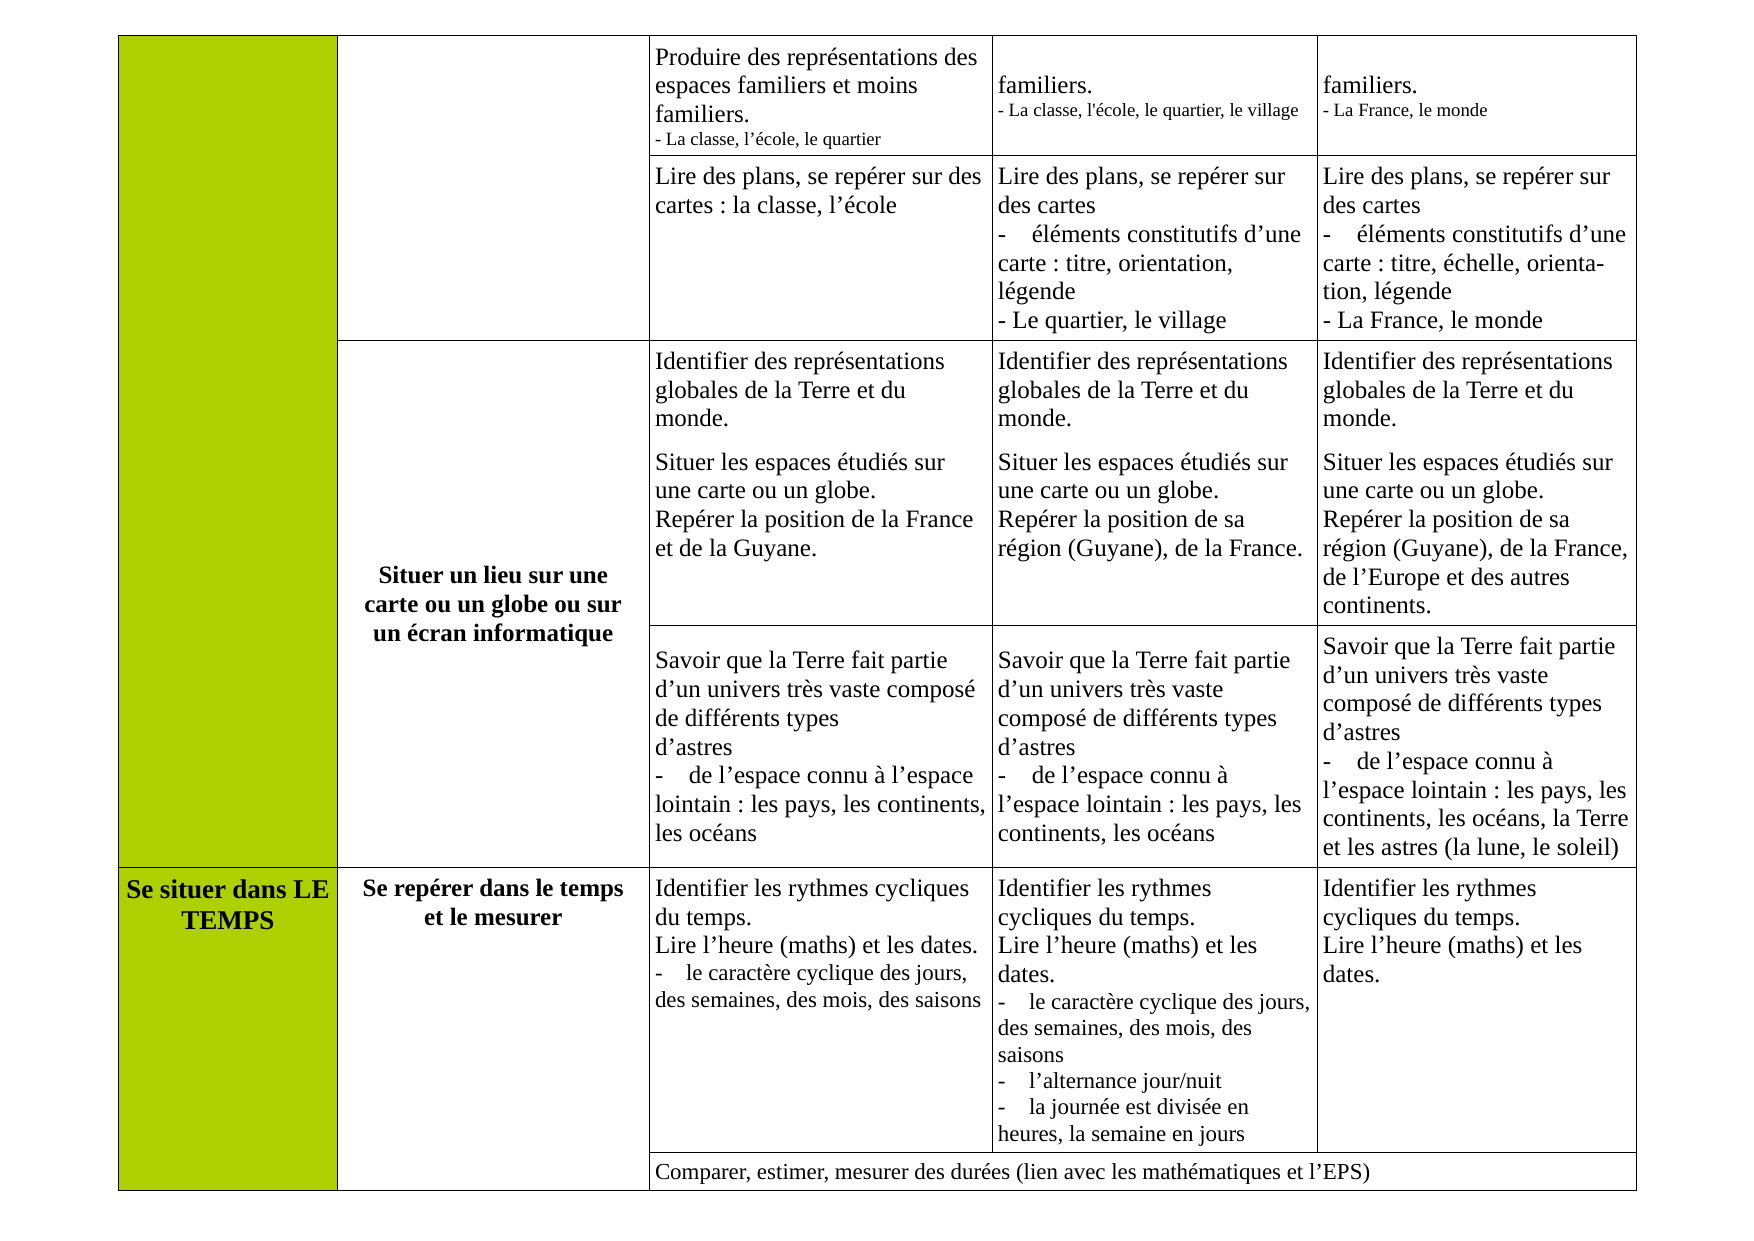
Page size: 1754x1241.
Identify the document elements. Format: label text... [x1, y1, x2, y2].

table_cell Identifier les rythmes cycliques du temps. Lire l’heure (maths) et les dates. - le caractère cyclique des jours, des semaines, des mois, des saisons [650, 868, 992, 1152]
table_cell Comparer, estimer, mesurer des durées (lien avec les mathématiques et l’EPS) [650, 1153, 1636, 1190]
table_cell Savoir que la Terre fait partie d’un univers très vaste composé de différents types d’astres - de l’espace connu à l’espace lointain : les pays, les continents, les océans, la Terre et les astres (la lune, le soleil) [1318, 626, 1636, 867]
table_cell Savoir que la Terre fait partie d’un univers très vaste composé de différents types d’astres - de l’espace connu à l’espace lointain : les pays, les continents, les océans [650, 626, 992, 867]
table_cell Identifier des représentations globales de la Terre et du monde. Situer les espaces étudiés sur une carte ou un globe. Repérer la position de la France et de la Guyane. [650, 341, 992, 625]
table_cell familiers. - La classe, l'école, le quartier, le village [993, 36, 1317, 155]
table_cell Identifier des représentations globales de la Terre et du monde. Situer les espaces étudiés sur une carte ou un globe. Repérer la position de sa région (Guyane), de la France, de l’Europe et des autres continents. [1318, 341, 1636, 625]
table_cell Lire des plans, se repérer sur des cartes - éléments constitutifs d’une carte : titre, orientation, légende - Le quartier, le village [993, 156, 1317, 340]
table_cell Se situer dans LE TEMPS [119, 868, 337, 1190]
table_cell [119, 36, 337, 867]
table_cell [338, 36, 649, 340]
table_cell Savoir que la Terre fait partie d’un univers très vaste composé de différents types d’astres - de l’espace connu à l’espace lointain : les pays, les continents, les océans [993, 626, 1317, 867]
table_cell Identifier des représentations globales de la Terre et du monde. Situer les espaces étudiés sur une carte ou un globe. Repérer la position de sa région (Guyane), de la France. [993, 341, 1317, 625]
table_cell Identifier les rythmes cycliques du temps. Lire l’heure (maths) et les dates. - le caractère cyclique des jours, des semaines, des mois, des saisons - l’alternance jour/nuit - la journée est divisée en heures, la semaine en jours [993, 868, 1317, 1152]
table_cell Identifier les rythmes cycliques du temps. Lire l’heure (maths) et les dates. [1318, 868, 1636, 1152]
table_cell familiers. - La France, le monde [1318, 36, 1636, 155]
table_cell Se repérer dans le temps et le mesurer [338, 868, 649, 1190]
table_cell Lire des plans, se repérer sur des cartes : la classe, l’école [650, 156, 992, 340]
table_cell Produire des représentations des espaces familiers et moins familiers. - La classe, l’école, le quartier [650, 36, 992, 155]
table_cell Lire des plans, se repérer sur des cartes - éléments constitutifs d’une carte : titre, échelle, orienta-tion, légende - La France, le monde [1318, 156, 1636, 340]
table_cell Situer un lieu sur une carte ou un globe ou sur un écran informatique [338, 341, 649, 867]
